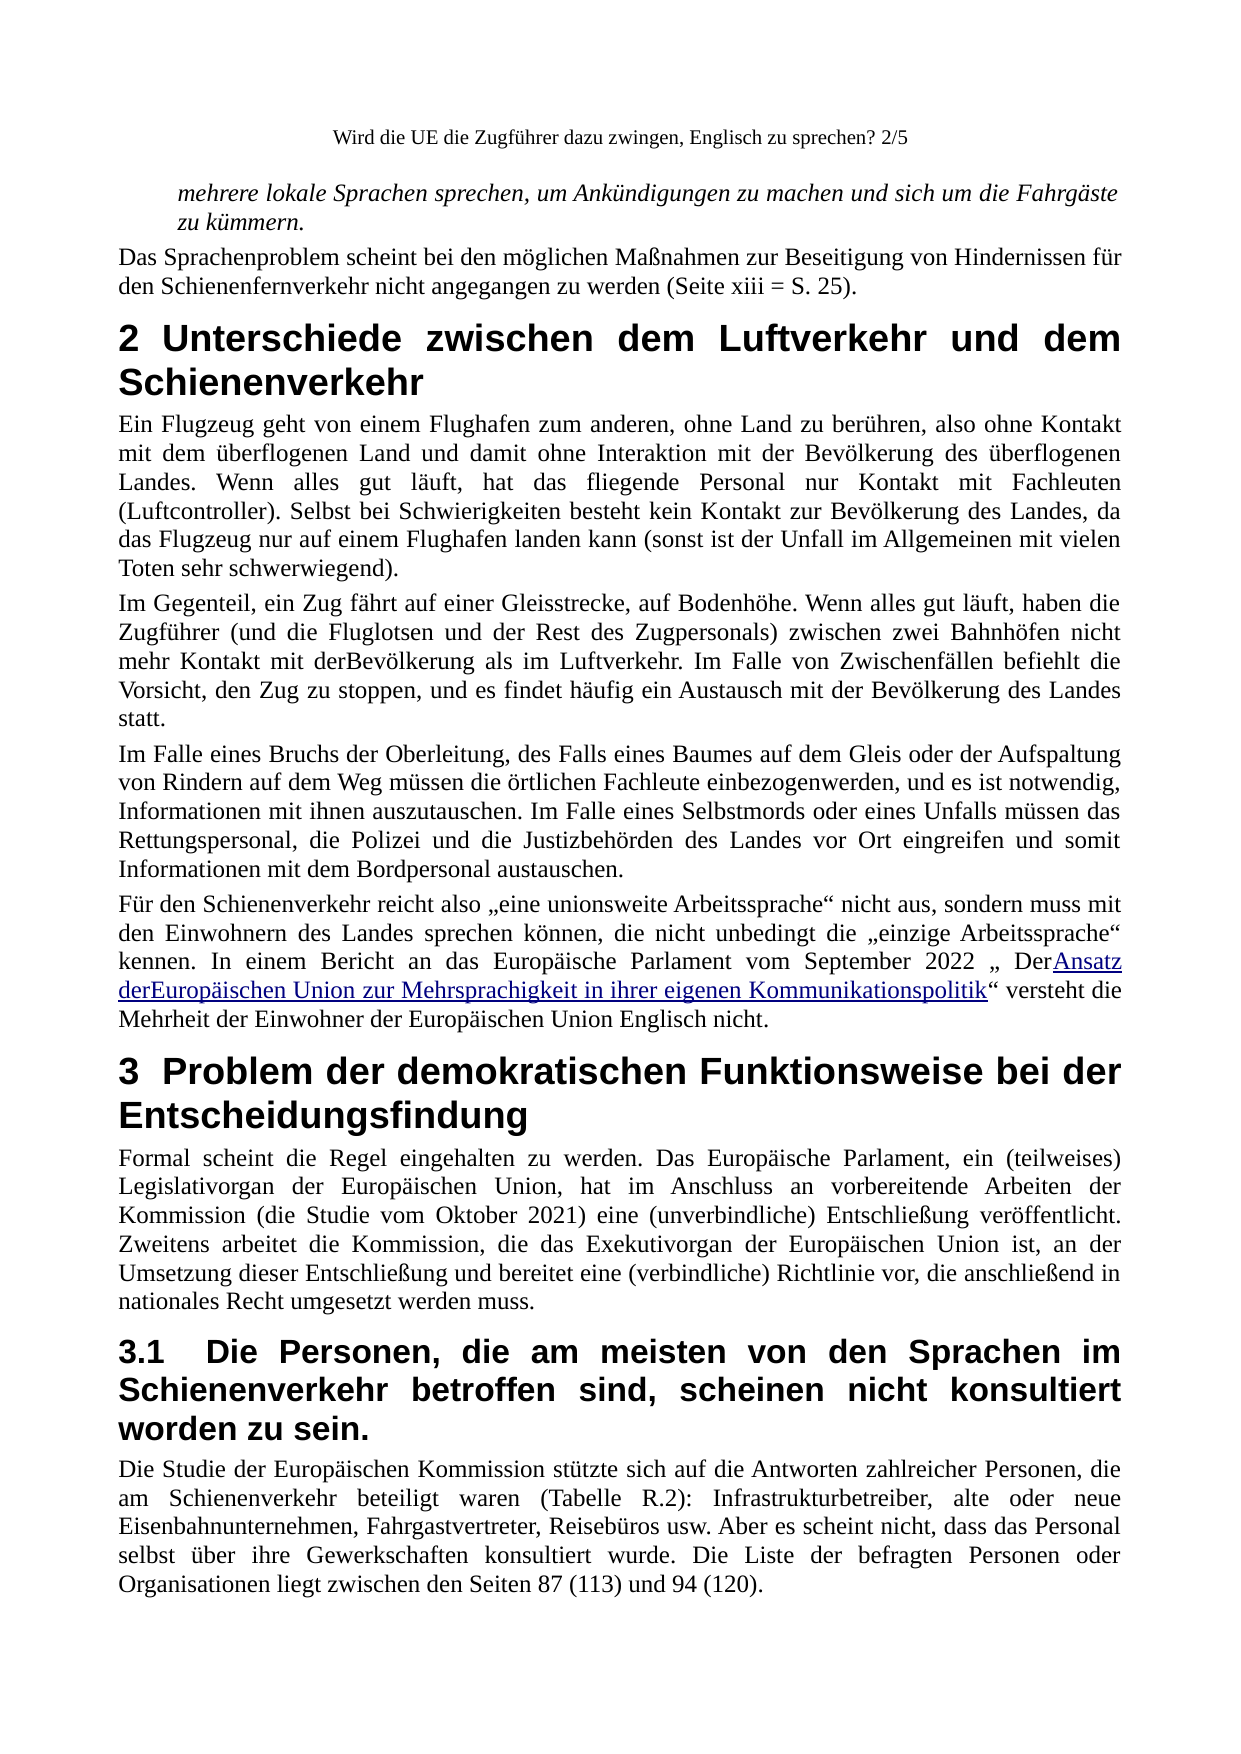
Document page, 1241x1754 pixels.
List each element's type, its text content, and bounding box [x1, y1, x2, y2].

text Ein Flugzeug geht von einem Flughafen zum anderen, ohne Land zu berühren, also ohne Kontakt mit dem überflogenen Land und damit ohne Interaktion mit der Bevölkerung des überflogenen Landes. Wenn alles gut läuft, hat das fliegende Personal nur Kontakt mit Fachleuten (Luftcontroller). Selbst bei Schwierigkeiten besteht kein Kontakt zur Bevölkerung des Landes, da das Flugzeug nur auf einem Flughafen landen kann (sonst ist der Unfall im Allgemeinen mit vielen Toten sehr schwerwiegend). [118, 409, 1122, 582]
text Für den Schienenverkehr reicht also „eine unionsweite Arbeitssprache“ nicht aus, sondern muss mit den Einwohnern des Landes sprechen können, die nicht unbedingt die „einzige Arbeitssprache“ kennen. In einem Bericht an das Europäische Parlament vom September 2022 „ DerAnsatz derEuropäischen Union zur Mehrsprachigkeit in ihrer eigenen Kommunikationspolitik“ versteht die Mehrheit der Einwohner der Europäischen Union Englisch nicht. [118, 889, 1122, 1033]
subtitle Die Personen, die am meisten von den Sprachen im Schienenverkehr betroffen sind, scheinen nicht konsultiert worden zu sein. [118, 1331, 1122, 1447]
text Das Sprachenproblem scheint bei den möglichen Maßnahmen zur Beseitigung von Hindernissen für den Schienenfernverkehr nicht angegangen zu werden (Seite xiii = S. 25). [118, 242, 1122, 299]
subtitle Unterschiede zwischen dem Luftverkehr und dem Schienenverkehr [118, 316, 1122, 403]
subtitle Problem der demokratischen Funktionsweise bei der Entscheidungsfindung [118, 1049, 1122, 1136]
text Formal scheint die Regel eingehalten zu werden. Das Europäische Parlament, ein (teilweises) Legislativorgan der Europäischen Union, hat im Anschluss an vorbereitende Arbeiten der Kommission (die Studie vom Oktober 2021) eine (unverbindliche) Entschließung veröffentlicht. Zweitens arbeitet die Kommission, die das Exekutivorgan der Europäischen Union ist, an der Umsetzung dieser Entschließung und bereitet eine (verbindliche) Richtlinie vor, die anschließend in nationales Recht umgesetzt werden muss. [118, 1143, 1122, 1315]
text Im Falle eines Bruchs der Oberleitung, des Falls eines Baumes auf dem Gleis oder der Aufspaltung von Rindern auf dem Weg müssen die örtlichen Fachleute einbezogenwerden, und es ist notwendig, Informationen mit ihnen auszutauschen. Im Falle eines Selbstmords oder eines Unfalls müssen das Rettungspersonal, die Polizei und die Justizbehörden des Landes vor Ort eingreifen und somit Informationen mit dem Bordpersonal austauschen. [118, 739, 1122, 882]
text mehrere lokale Sprachen sprechen, um Ankündigungen zu machen und sich um die Fahrgäste zu kümmern. [177, 178, 1122, 236]
text Die Studie der Europäischen Kommission stützte sich auf die Antworten zahlreicher Personen, die am Schienenverkehr beteiligt waren (Tabelle R.2): Infrastrukturbetreiber, alte oder neue Eisenbahnunternehmen, Fahrgastvertreter, Reisebüros usw. Aber es scheint nicht, dass das Personal selbst über ihre Gewerkschaften konsultiert wurde. Die Liste der befragten Personen oder Organisationen liegt zwischen den Seiten 87 (113) und 94 (120). [118, 1454, 1122, 1598]
text Im Gegenteil, ein Zug fährt auf einer Gleisstrecke, auf Bodenhöhe. Wenn alles gut läuft, haben die Zugführer (und die Fluglotsen und der Rest des Zugpersonals) zwischen zwei Bahnhöfen nicht mehr Kontakt mit derBevölkerung als im Luftverkehr. Im Falle von Zwischenfällen befiehlt die Vorsicht, den Zug zu stoppen, und es findet häufig ein Austausch mit der Bevölkerung des Landes statt. [118, 588, 1122, 732]
